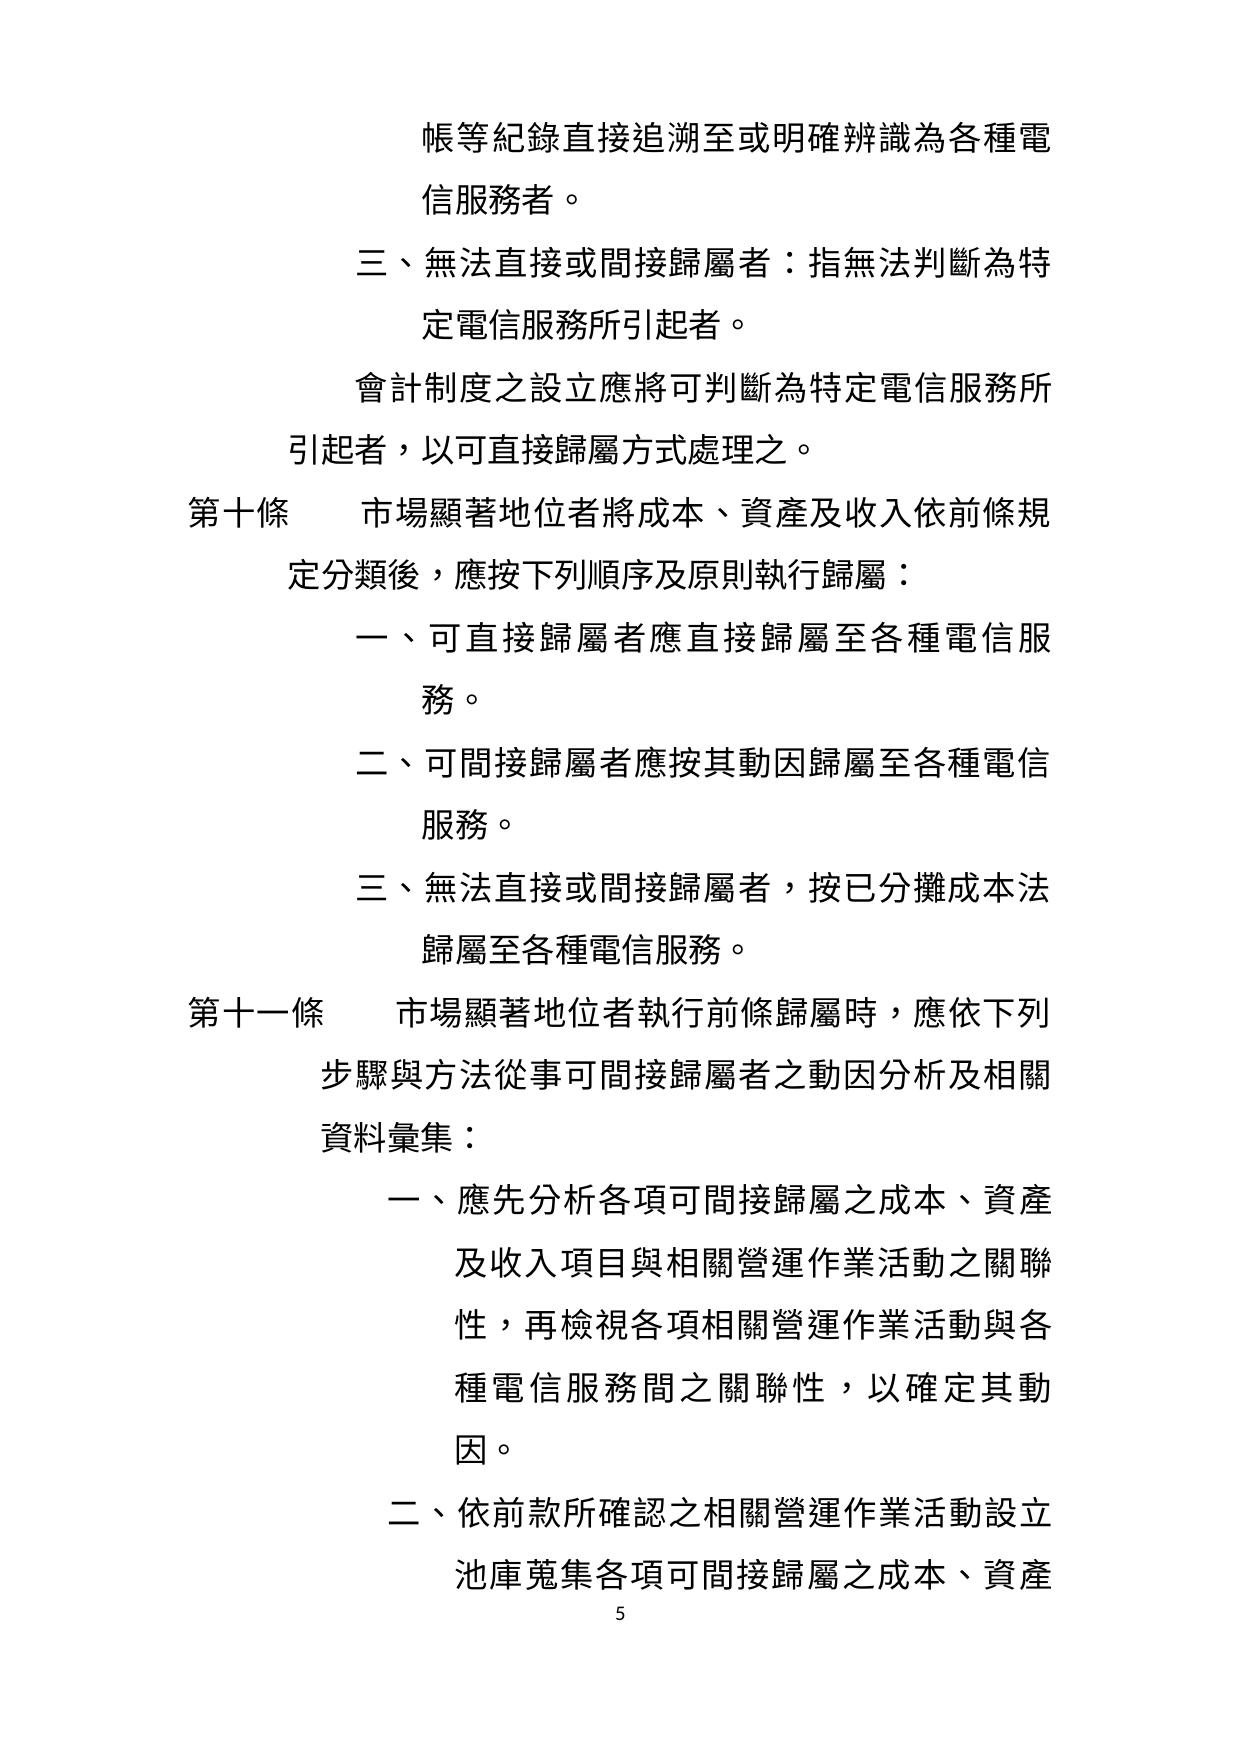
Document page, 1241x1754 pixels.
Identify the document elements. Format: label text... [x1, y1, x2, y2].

text 二、依前款所確認之相關營運作業活動設立池庫蒐集各項可間接歸屬之成本、資產 [387, 1469, 1053, 1594]
text 帳等紀錄直接追溯至或明確辨識為各種電信服務者。 [355, 94, 1053, 219]
text 二、可間接歸屬者應按其動因歸屬至各種電信服務。 [355, 719, 1053, 844]
text 三、無法直接或間接歸屬者：指無法判斷為特定電信服務所引起者。 [355, 219, 1053, 344]
text 三、無法直接或間接歸屬者，按已分攤成本法歸屬至各種電信服務。 [355, 844, 1053, 969]
text 一、可直接歸屬者應直接歸屬至各種電信服務。 [355, 594, 1053, 719]
text 會計制度之設立應將可判斷為特定電信服務所引起者，以可直接歸屬方式處理之。 [287, 344, 1053, 469]
text 第十條 市場顯著地位者將成本、資產及收入依前條規定分類後，應按下列順序及原則執行歸屬： [187, 469, 1053, 594]
text 一、應先分析各項可間接歸屬之成本、資產及收入項目與相關營運作業活動之關聯性，再檢視各項相關營運作業活動與各種電信服務間之關聯性，以確定其動因。 [387, 1157, 1053, 1469]
text 第十一條 市場顯著地位者執行前條歸屬時，應依下列步驟與方法從事可間接歸屬者之動因分析及相關資料彙集： [187, 969, 1053, 1157]
